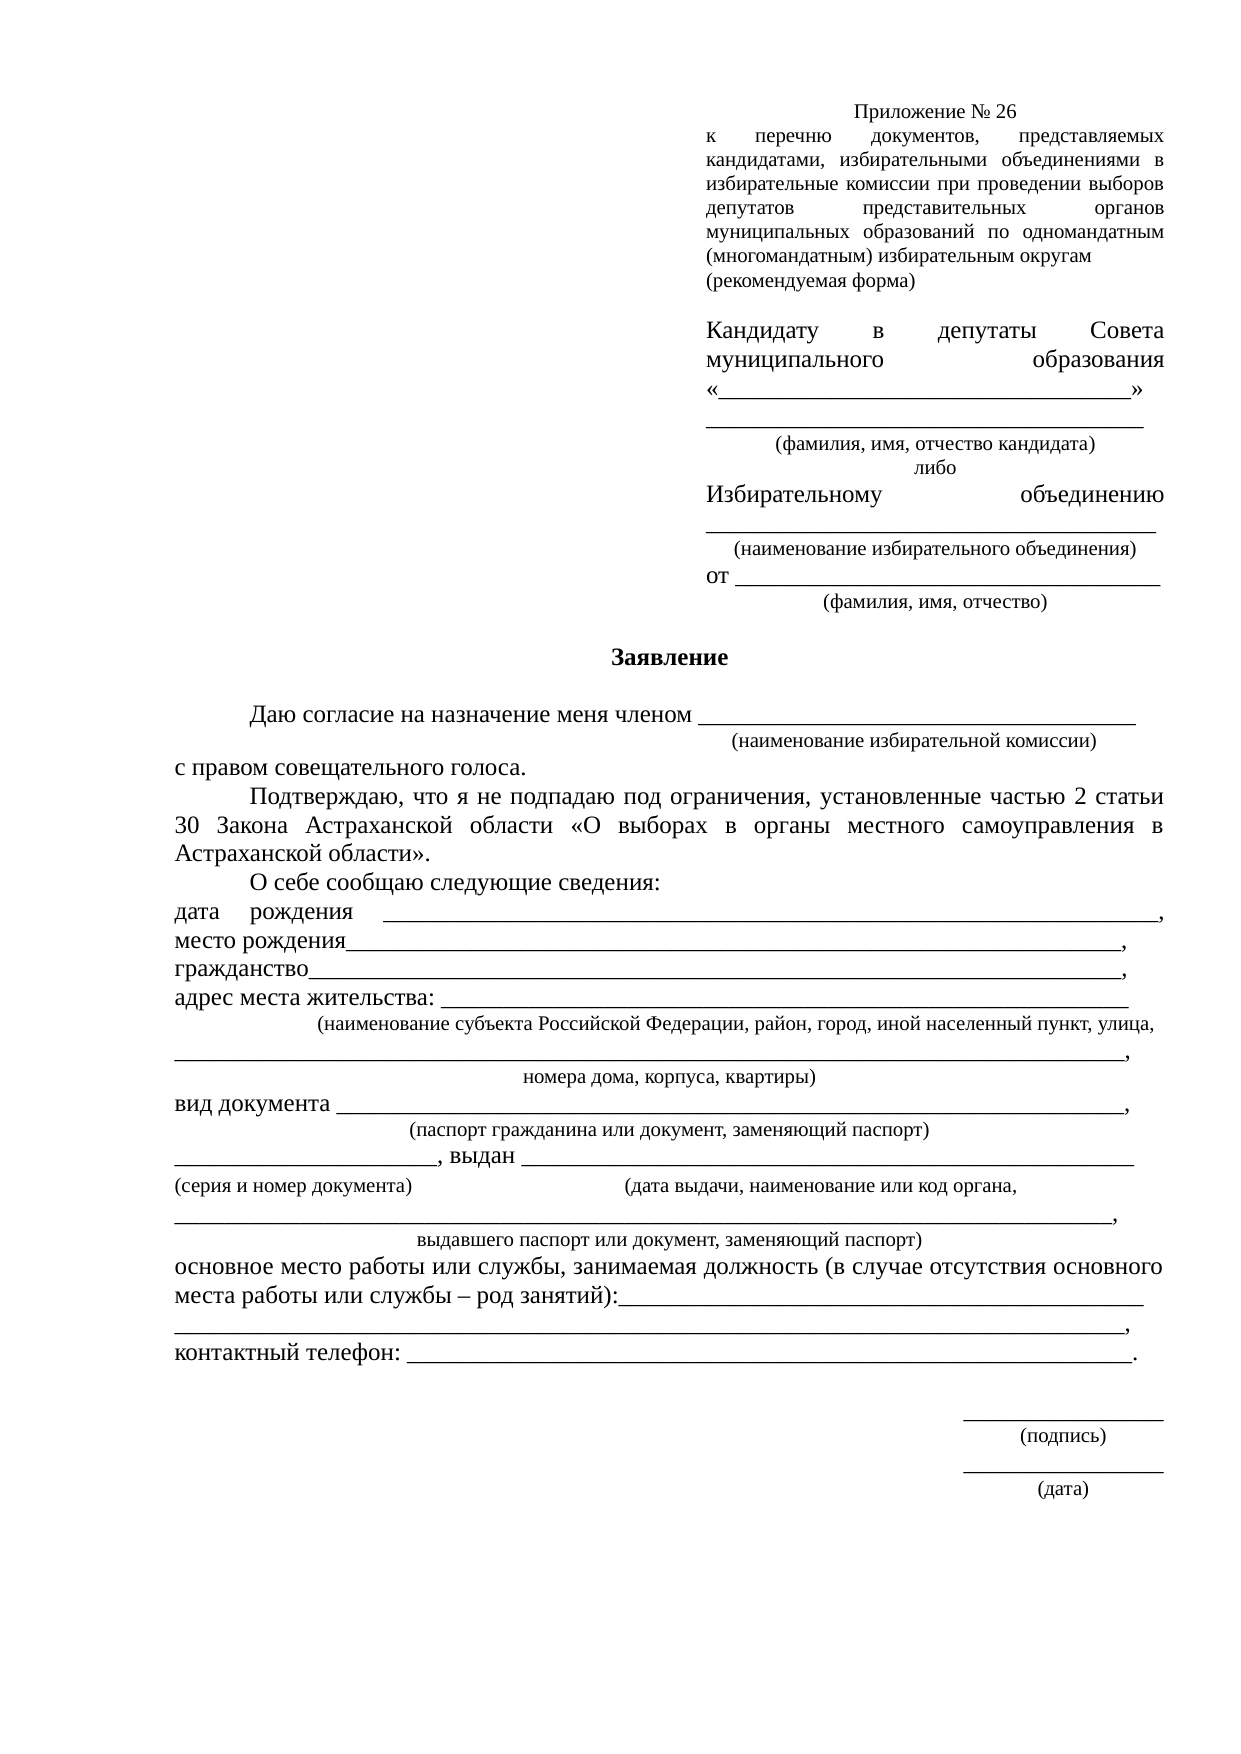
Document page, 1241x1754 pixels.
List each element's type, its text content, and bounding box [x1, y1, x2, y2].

text выдавшего паспорт или документ, заменяющий паспорт) [174, 1227, 1164, 1251]
text к перечню документов, представляемых кандидатами, избирательными объединениями в избирательные комиссии при проведении выборов депутатов представительных органов муниципальных образований по одномандатным (многомандатным) избирательным округам [706, 123, 1164, 267]
text адрес места жительства: _______________________________________________________ [174, 982, 1164, 1011]
text Избирательному объединению ____________________________________ [706, 479, 1164, 536]
subtitle Кандидату в депутаты Совета муниципального образования «_________________________________» ___________________________________ [706, 316, 1164, 431]
text ___________________________________________________________________________, [174, 1198, 1164, 1227]
text гражданство_________________________________________________________________, [174, 953, 1164, 982]
text (наименование субъекта Российской Федерации, район, город, иной населенный пункт, улица, [174, 1011, 1164, 1035]
text (рекомендуемая форма) [706, 267, 1164, 292]
text вид документа _______________________________________________________________, [174, 1088, 1164, 1117]
text Подтверждаю, что я не подпадаю под ограничения, установленные частью 2 статьи 30 Закона Астраханской области «О выборах в органы местного самоуправления в Астраханской области». [174, 781, 1164, 867]
text (фамилия, имя, отчество) [706, 589, 1164, 613]
text (наименование избирательного объединения) [706, 536, 1164, 560]
text ____________________________________________________________________________, [174, 1308, 1164, 1337]
text либо [706, 455, 1164, 479]
text (серия и номер документа) (дата выдачи, наименование или код органа, [174, 1169, 1164, 1198]
text (паспорт гражданина или документ, заменяющий паспорт) [174, 1117, 1164, 1141]
text контактный телефон: __________________________________________________________. [174, 1337, 1164, 1366]
text основное место работы или службы, занимаемая должность (в случае отсутствия основного места работы или службы – род занятий):__________________________________________ [174, 1251, 1164, 1308]
text О себе сообщаю следующие сведения: [174, 867, 1164, 896]
text _____________________, выдан _________________________________________________ [174, 1141, 1164, 1169]
text (дата) [174, 1476, 1164, 1500]
text ________________ [174, 1395, 1164, 1423]
text Даю согласие на назначение меня членом ___________________________________ [174, 699, 1164, 728]
text номера дома, корпуса, квартиры) [174, 1064, 1164, 1088]
text (подпись) [174, 1423, 1164, 1447]
text ____________________________________________________________________________, [174, 1035, 1164, 1064]
text с правом совещательного голоса. [174, 752, 1164, 781]
text ________________ [174, 1447, 1164, 1476]
text дата рождения ______________________________________________________________, место рождения______________________________________________________________, [174, 896, 1164, 953]
text Приложение № 26 [706, 99, 1164, 123]
text (фамилия, имя, отчество кандидата) [706, 431, 1164, 455]
text (наименование избирательной комиссии) [174, 728, 1164, 752]
text Заявление [174, 642, 1164, 671]
text от __________________________________ [706, 560, 1164, 589]
